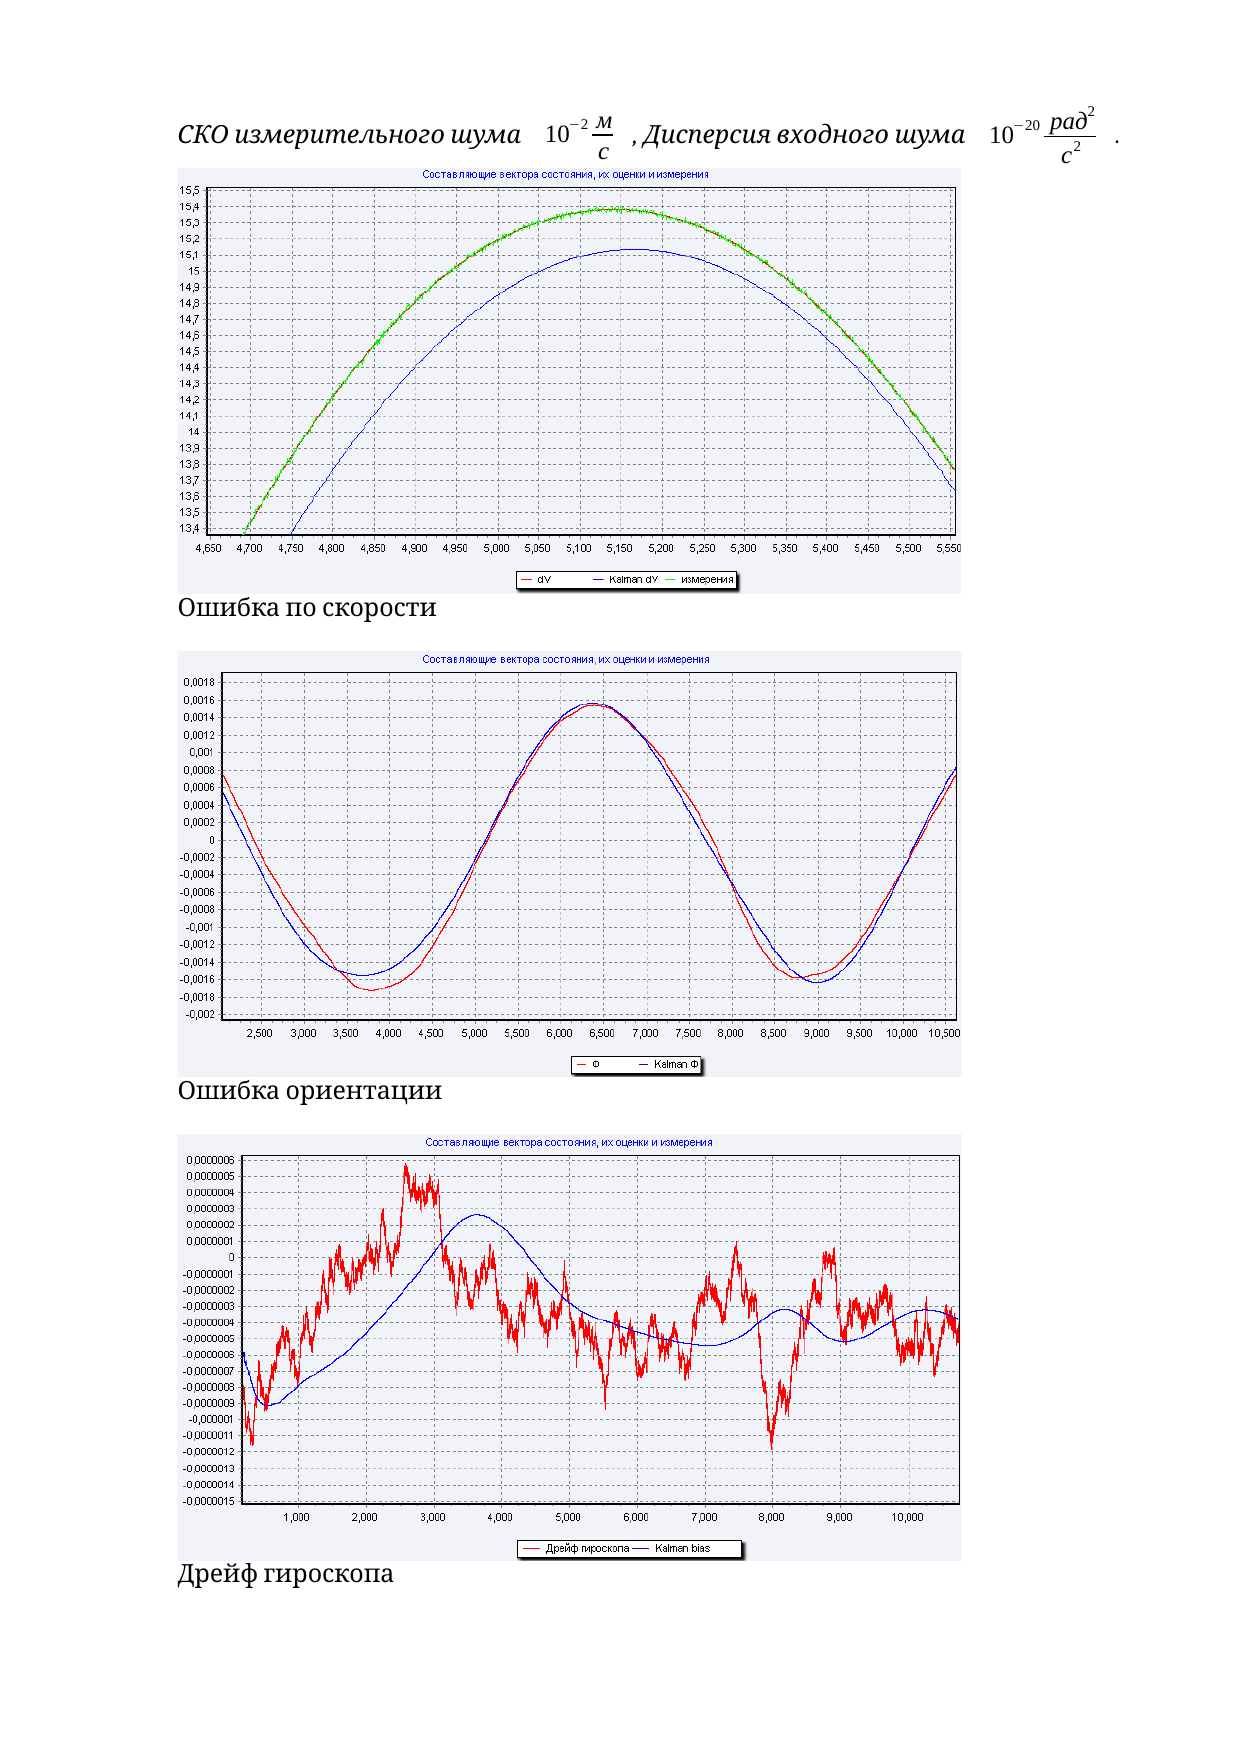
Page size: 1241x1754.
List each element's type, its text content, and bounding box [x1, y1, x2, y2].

text Ошибка по скорости [177, 594, 1152, 623]
text Ошибка ориентации [177, 1077, 1152, 1106]
picture [177, 651, 962, 1077]
picture [177, 1134, 962, 1561]
text Дрейф гироскопа [177, 1560, 1152, 1589]
text СКО измерительного шума , Дисперсия входного шума . [177, 103, 1152, 169]
picture [177, 168, 961, 594]
